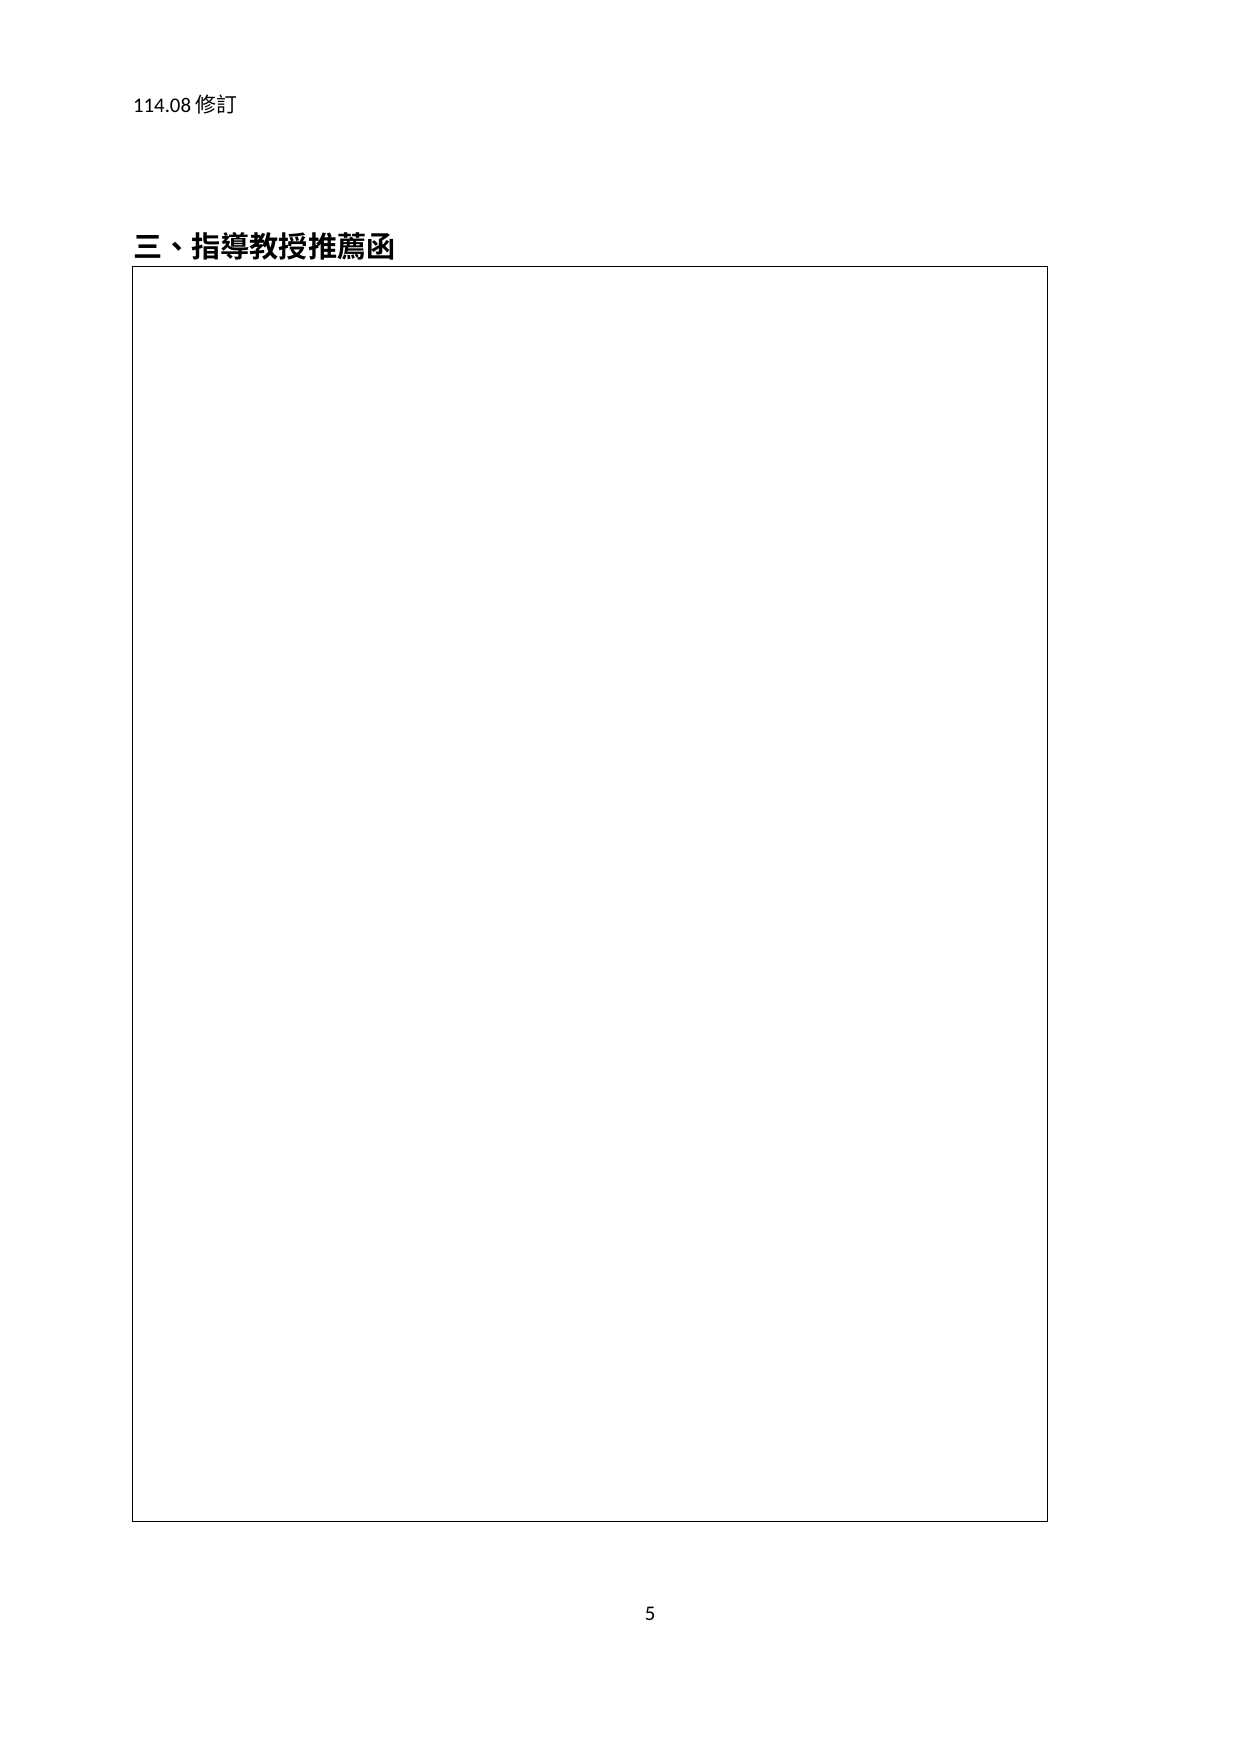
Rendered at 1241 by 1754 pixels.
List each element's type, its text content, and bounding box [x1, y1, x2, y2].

table_header [133, 267, 1047, 1521]
text 三、指導教授推薦函 [133, 203, 1167, 266]
